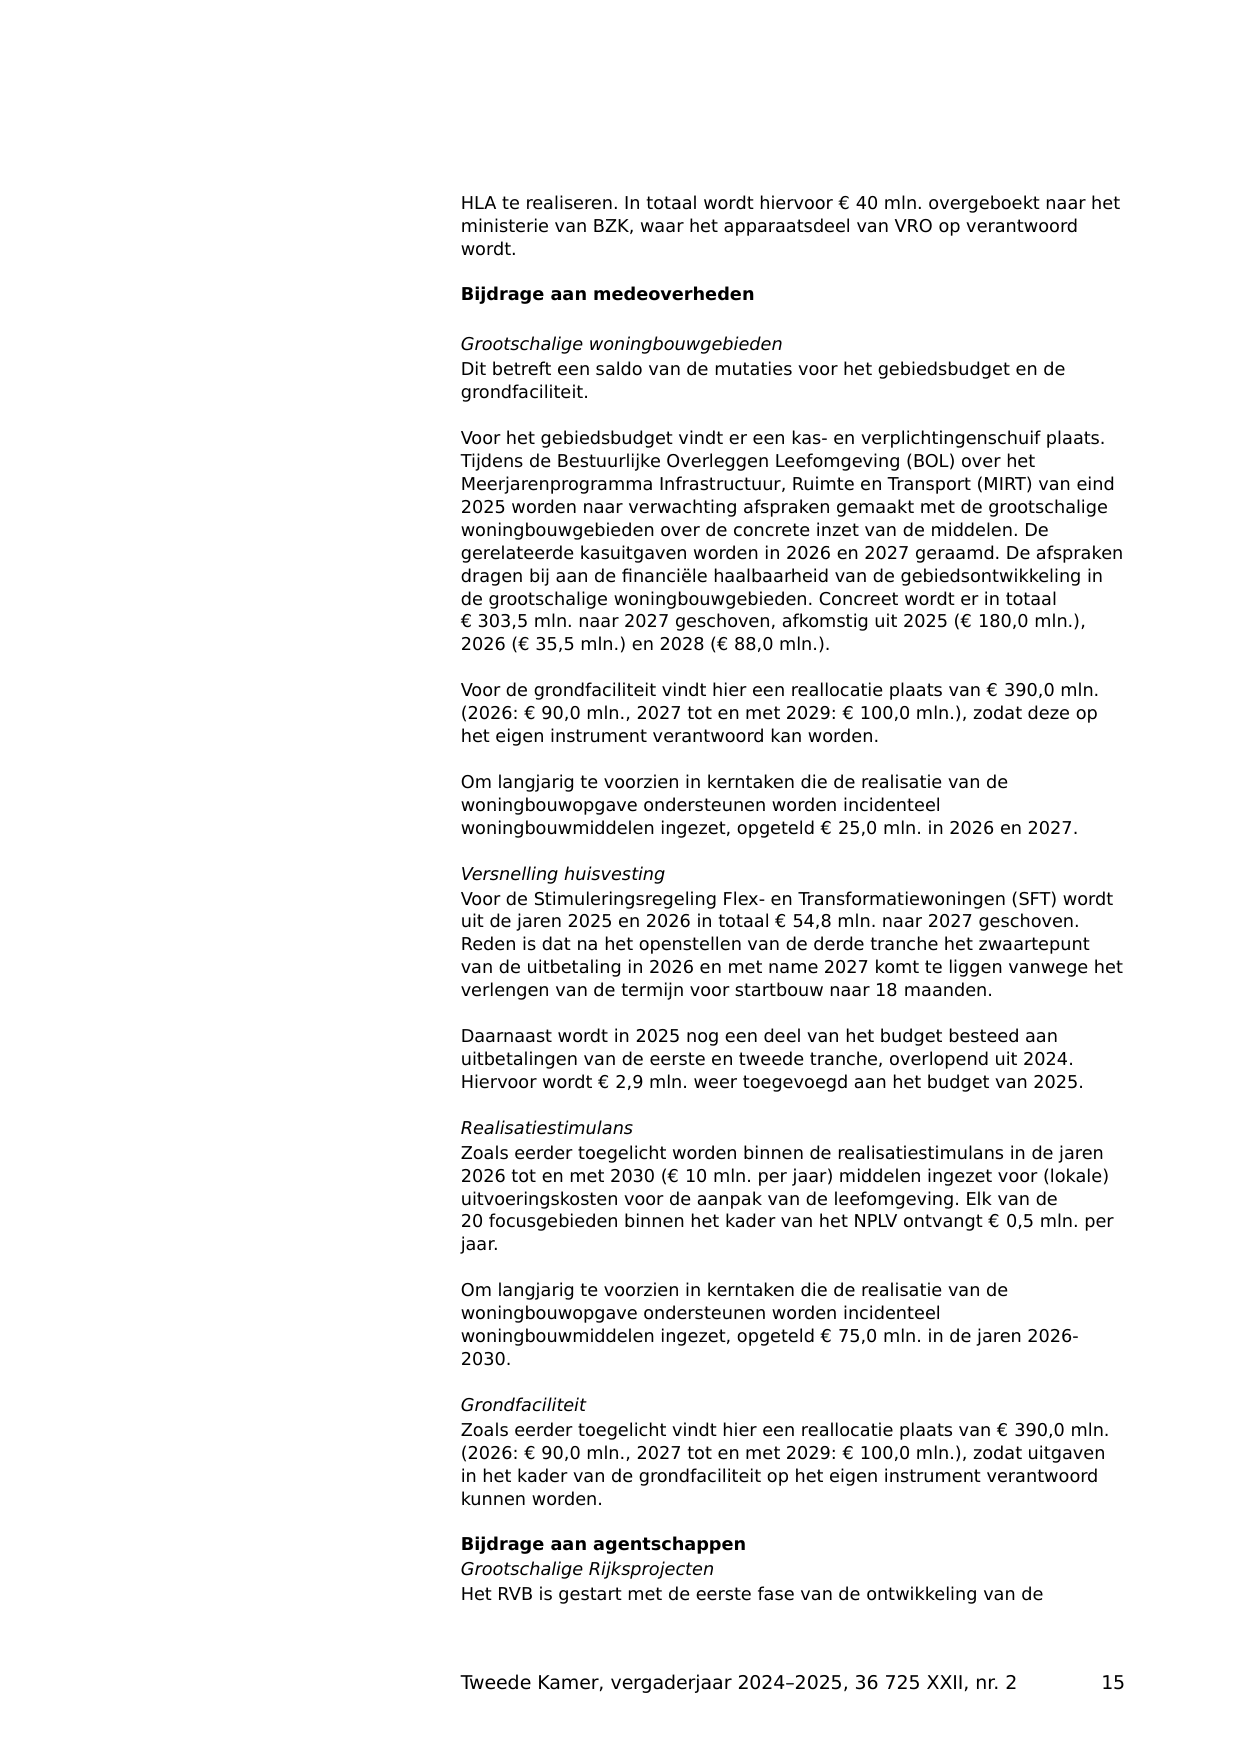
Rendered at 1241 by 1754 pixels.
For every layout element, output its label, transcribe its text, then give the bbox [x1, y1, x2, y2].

text Daarnaast wordt in 2025 nog een deel van het budget besteed aan uitbetalingen van de eerste en tweede tranche, overlopend uit 2024. Hiervoor wordt € 2,9 mln. weer toegevoegd aan het budget van 2025. [461, 1024, 1125, 1093]
text Om langjarig te voorzien in kerntaken die de realisatie van de woningbouwopgave ondersteunen worden incidenteel woningbouwmiddelen ingezet, opgeteld € 25,0 mln. in 2026 en 2027. [461, 770, 1125, 839]
text Voor de Stimuleringsregeling Flex- en Transformatiewoningen (SFT) wordt uit de jaren 2025 en 2026 in totaal € 54,8 mln. naar 2027 geschoven. Reden is dat na het openstellen van de derde tranche het zwaartepunt van de uitbetaling in 2026 en met name 2027 komt te liggen vanwege het verlengen van de termijn voor startbouw naar 18 maanden. [461, 887, 1125, 1001]
text Bijdrage aan medeoverheden [461, 282, 1125, 305]
text Bijdrage aan agentschappen [461, 1532, 1125, 1555]
text Realisatiestimulans [461, 1116, 1125, 1139]
text Zoals eerder toegelicht vindt hier een reallocatie plaats van € 390,0 mln. (2026: € 90,0 mln., 2027 tot en met 2029: € 100,0 mln.), zodat uitgaven in het kader van de grondfaciliteit op het eigen instrument verantwoord kunnen worden. [461, 1418, 1125, 1509]
text Voor de grondfaciliteit vindt hier een reallocatie plaats van € 390,0 mln. (2026: € 90,0 mln., 2027 tot en met 2029: € 100,0 mln.), zodat deze op het eigen instrument verantwoord kan worden. [461, 678, 1125, 747]
text Voor het gebiedsbudget vindt er een kas- en verplichtingenschuif plaats. Tijdens de Bestuurlijke Overleggen Leefomgeving (BOL) over het Meerjarenprogramma Infrastructuur, Ruimte en Transport (MIRT) van eind 2025 worden naar verwachting afspraken gemaakt met de grootschalige woningbouwgebieden over de concrete inzet van de middelen. De gerelateerde kasuitgaven worden in 2026 en 2027 geraamd. De afspraken dragen bij aan de financiële haalbaarheid van de gebiedsontwikkeling in de grootschalige woningbouwgebieden. Concreet wordt er in totaal € 303,5 mln. naar 2027 geschoven, afkomstig uit 2025 (€ 180,0 mln.), 2026 (€ 35,5 mln.) en 2028 (€ 88,0 mln.). [461, 426, 1125, 655]
text Het RVB is gestart met de eerste fase van de ontwikkeling van de [461, 1582, 1125, 1605]
text Grondfaciliteit [461, 1393, 1125, 1416]
text Versnelling huisvesting [461, 862, 1125, 884]
text Om langjarig te voorzien in kerntaken die de realisatie van de woningbouwopgave ondersteunen worden incidenteel woningbouwmiddelen ingezet, opgeteld € 75,0 mln. in de jaren 2026-2030. [461, 1278, 1125, 1370]
text Zoals eerder toegelicht worden binnen de realisatiestimulans in de jaren 2026 tot en met 2030 (€ 10 mln. per jaar) middelen ingezet voor (lokale) uitvoeringskosten voor de aanpak van de leefomgeving. Elk van de 20 focusgebieden binnen het kader van het NPLV ontvangt € 0,5 mln. per jaar. [461, 1141, 1125, 1255]
text Grootschalige Rijksprojecten [461, 1557, 1125, 1580]
text Dit betreft een saldo van de mutaties voor het gebiedsbudget en de grondfaciliteit. [461, 357, 1125, 403]
text Grootschalige woningbouwgebieden [461, 332, 1125, 355]
text HLA te realiseren. In totaal wordt hiervoor € 40 mln. overgeboekt naar het ministerie van BZK, waar het apparaatsdeel van VRO op verantwoord wordt. [461, 191, 1125, 259]
